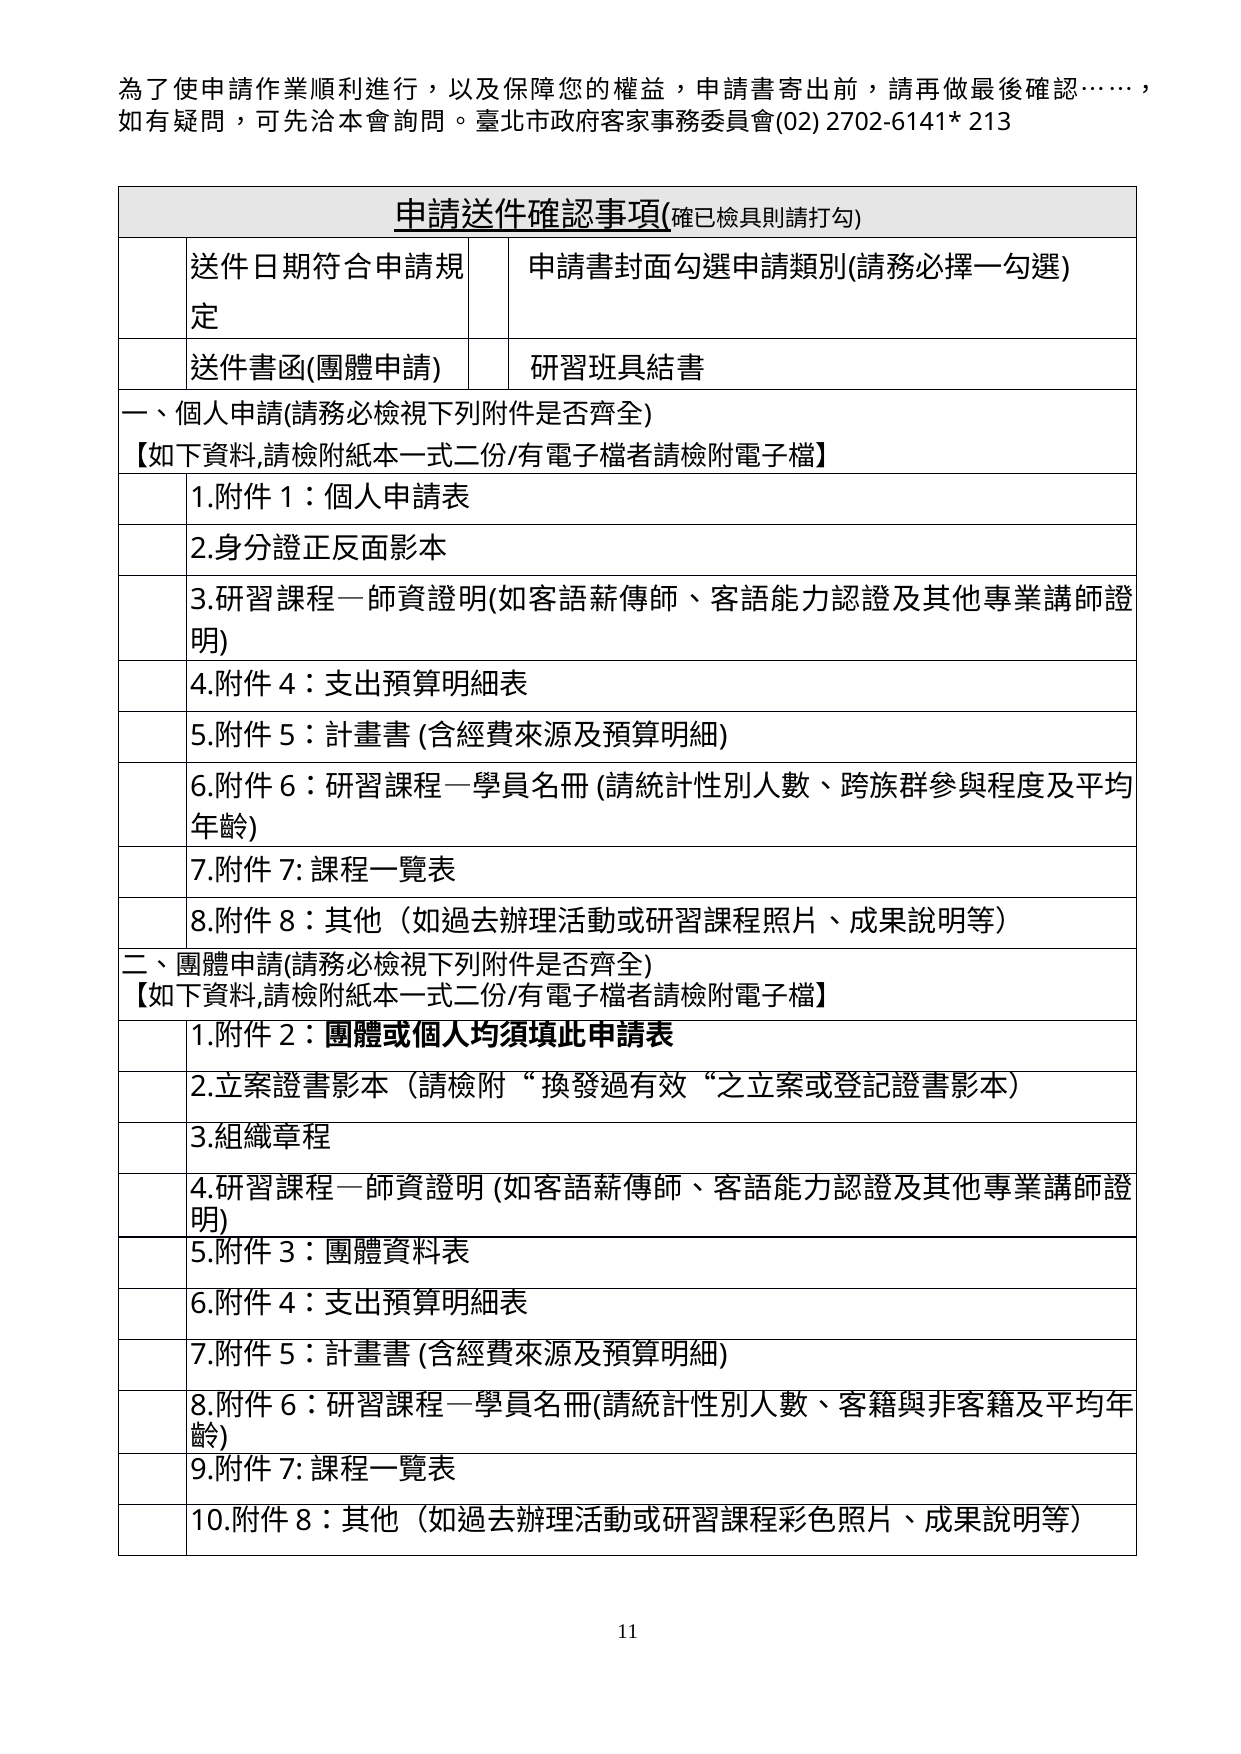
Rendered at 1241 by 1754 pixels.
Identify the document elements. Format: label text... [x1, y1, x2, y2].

table_cell 10.附件8：其他（如過去辦理活動或研習課程彩色照片、成果說明等） [187, 1505, 1136, 1555]
table_cell 9.附件7: 課程一覽表 [187, 1454, 1136, 1504]
table_cell [119, 898, 186, 948]
table_cell [119, 1021, 186, 1071]
table_cell 7.附件7: 課程一覽表 [187, 847, 1136, 897]
table_cell [119, 238, 186, 338]
table_cell 8.附件6：研習課程—學員名冊(請統計性別人數、客籍與非客籍及平均年齡) [187, 1391, 1136, 1453]
table_cell 8.附件8：其他（如過去辦理活動或研習課程照片、成果說明等） [187, 898, 1136, 948]
table_cell 4.研習課程—師資證明 (如客語薪傳師、客語能力認證及其他專業講師證明) [187, 1174, 1136, 1236]
table_cell 1.附件2：團體或個人均須填此申請表 [187, 1021, 1136, 1071]
table_cell [119, 1123, 186, 1173]
table_cell 2.身分證正反面影本 [187, 525, 1136, 575]
table_cell 2.立案證書影本（請檢附“ 換發過有效“之立案或登記證書影本） [187, 1072, 1136, 1122]
text 為了使申請作業順利進行，以及保障您的權益，申請書寄出前，請再做最後確認……，如有疑問，可先洽本會詢問。臺北市政府客家事務委員會(02) 2702-6141* 213 [118, 74, 1137, 136]
table_cell [119, 712, 186, 762]
table_cell 1.附件1：個人申請表 [187, 474, 1136, 524]
table_cell 6.附件4：支出預算明細表 [187, 1289, 1136, 1338]
table_cell 送件日期符合申請規定 [187, 238, 468, 338]
table_cell 一、個人申請(請務必檢視下列附件是否齊全) 【如下資料,請檢附紙本一式二份/有電子檔者請檢附電子檔】 [119, 390, 1136, 473]
table_cell [119, 847, 186, 897]
table_cell 3.研習課程—師資證明(如客語薪傳師、客語能力認證及其他專業講師證明) [187, 576, 1136, 660]
table_cell [119, 1072, 186, 1122]
table_cell 申請書封面勾選申請類別(請務必擇一勾選) [509, 238, 1136, 338]
table_cell [469, 238, 508, 338]
table_cell [119, 525, 186, 575]
table_cell 4.附件4：支出預算明細表 [187, 661, 1136, 711]
table_cell [119, 661, 186, 711]
table_cell [469, 339, 508, 389]
table_cell 送件書函(團體申請) [187, 339, 468, 389]
table_cell [119, 1454, 186, 1504]
table_cell 3.組織章程 [187, 1123, 1136, 1173]
table_cell 7.附件5：計畫書 (含經費來源及預算明細) [187, 1340, 1136, 1389]
table_cell [119, 1174, 186, 1236]
table_cell [119, 1238, 186, 1287]
table_cell [119, 576, 186, 660]
table_cell 二、團體申請(請務必檢視下列附件是否齊全) 【如下資料,請檢附紙本一式二份/有電子檔者請檢附電子檔】 [119, 949, 1136, 1020]
table_cell [119, 1505, 186, 1555]
table_cell 5.附件5：計畫書 (含經費來源及預算明細) [187, 712, 1136, 762]
table_cell 6.附件6：研習課程—學員名冊 (請統計性別人數、跨族群參與程度及平均年齡) [187, 763, 1136, 846]
table_cell [119, 1340, 186, 1389]
table_cell 研習班具結書 [509, 339, 1136, 389]
table_header 申請送件確認事項(確已檢具則請打勾) [119, 187, 1136, 237]
table_cell [119, 763, 186, 846]
table_cell [119, 1391, 186, 1453]
table_cell 5.附件3：團體資料表 [187, 1238, 1136, 1287]
table_cell [119, 474, 186, 524]
table_cell [119, 1289, 186, 1338]
table_cell [119, 339, 186, 389]
